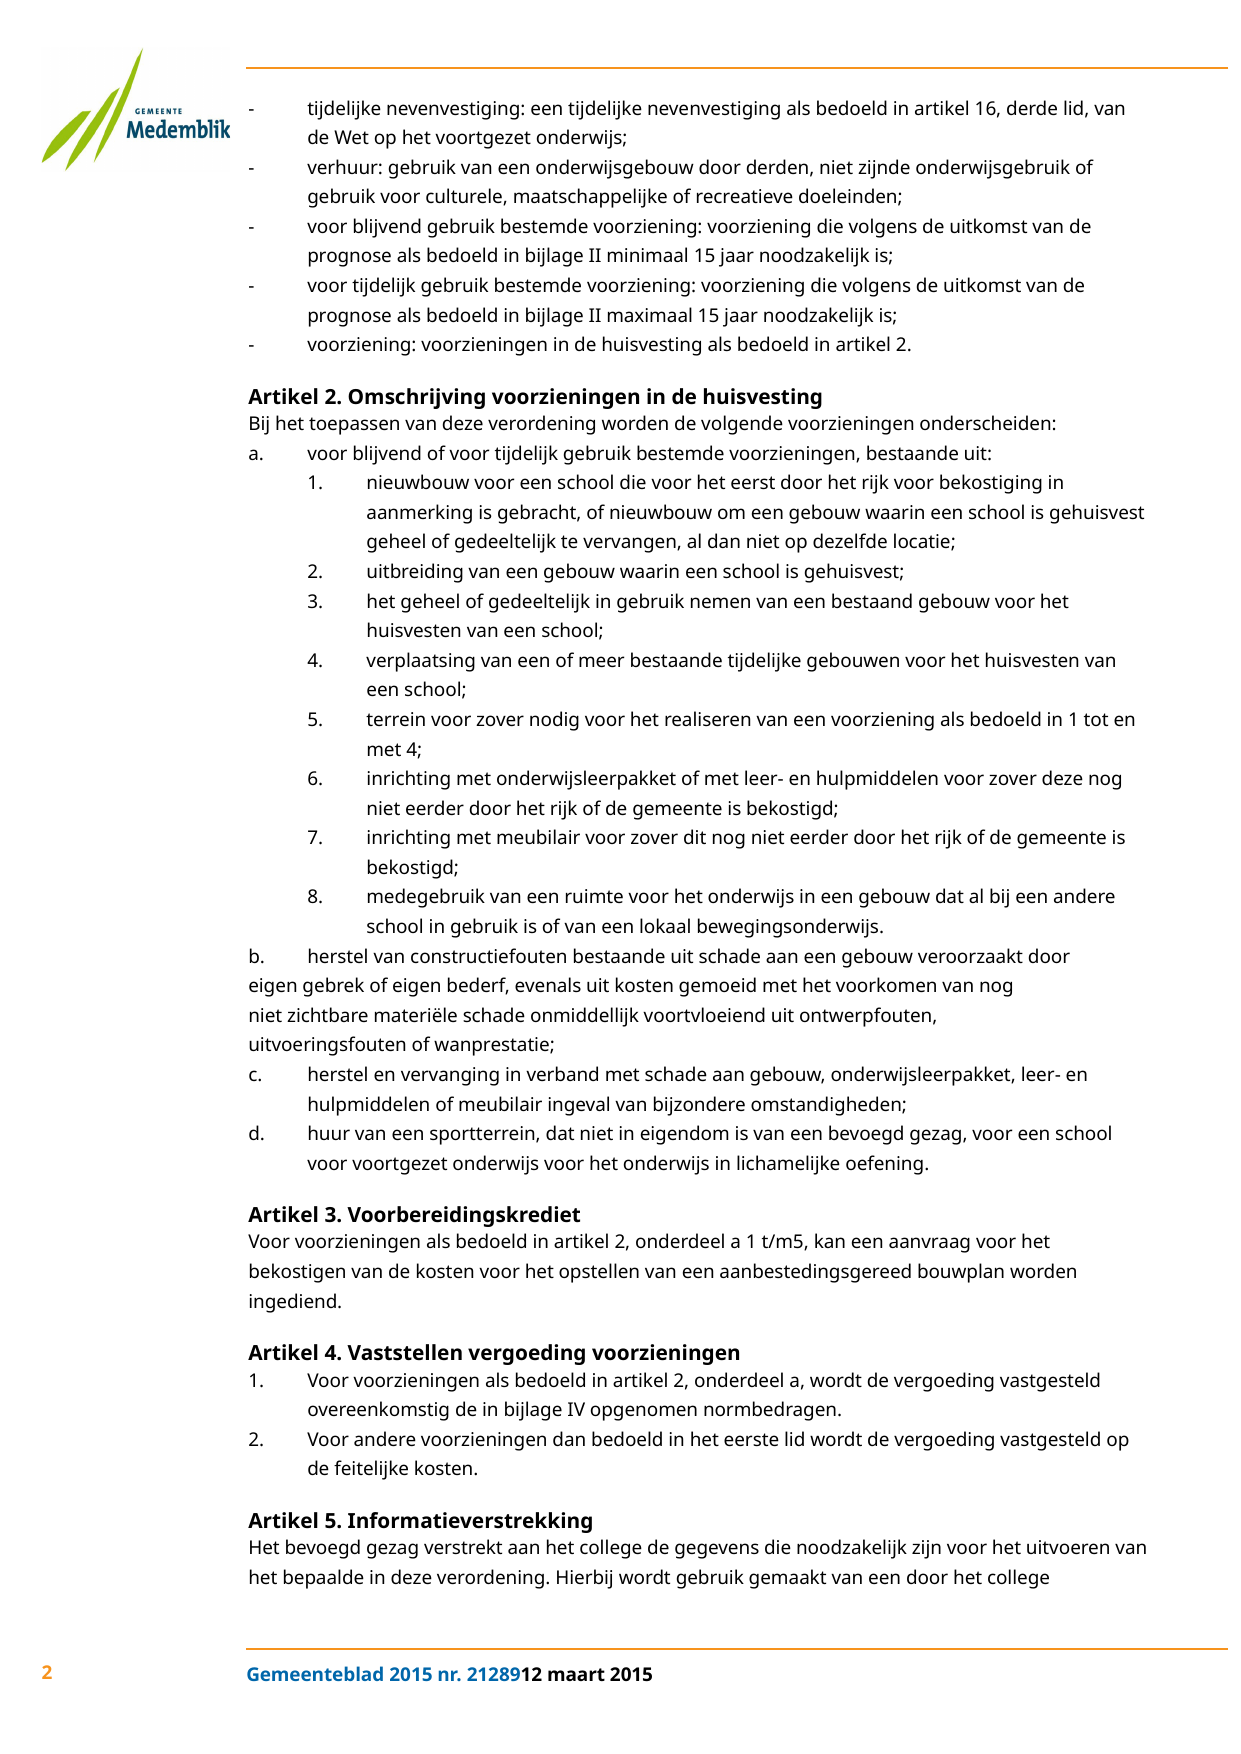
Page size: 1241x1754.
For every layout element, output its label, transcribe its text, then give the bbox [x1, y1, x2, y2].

text niet zichtbare materiële schade onmiddellijk voortvloeiend uit ontwerpfouten, [248, 1002, 1152, 1028]
list voor blijvend gebruik bestemde voorziening: voorziening die volgens de uitkomst van de prognose als bedoeld in bijlage II minimaal 15 jaar noodzakelijk is; [248, 213, 1152, 268]
list voor blijvend of voor tijdelijk gebruik bestemde voorzieningen, bestaande uit: [248, 440, 1152, 466]
text Artikel 5. Informatieverstrekking [248, 1506, 1152, 1534]
picture [41, 47, 231, 172]
text Artikel 3. Voorbereidingskrediet [248, 1200, 1152, 1229]
list medegebruik van een ruimte voor het onderwijs in een gebouw dat al bij een andere school in gebruik is of van een lokaal bewegingsonderwijs. [307, 884, 1152, 939]
list het geheel of gedeeltelijk in gebruik nemen van een bestaand gebouw voor het huisvesten van een school; [307, 588, 1152, 643]
text Voor voorzieningen als bedoeld in artikel 2, onderdeel a 1 t/m5, kan een aanvraag voor het bekostigen van de kosten voor het opstellen van een aanbestedingsgereed bouwplan worden ingediend. [248, 1229, 1152, 1314]
list verhuur: gebruik van een onderwijsgebouw door derden, niet zijnde onderwijsgebruik of gebruik voor culturele, maatschappelijke of recreatieve doeleinden; [248, 154, 1152, 209]
list nieuwbouw voor een school die voor het eerst door het rijk voor bekostiging in aanmerking is gebracht, of nieuwbouw om een gebouw waarin een school is gehuisvest geheel of gedeeltelijk te vervangen, al dan niet op dezelfde locatie; [307, 469, 1152, 554]
list terrein voor zover nodig voor het realiseren van een voorziening als bedoeld in 1 tot en met 4; [307, 706, 1152, 761]
list uitbreiding van een gebouw waarin een school is gehuisvest; [307, 558, 1152, 584]
text Het bevoegd gezag verstrekt aan het college de gegevens die noodzakelijk zijn voor het uitvoeren van het bepaalde in deze verordening. Hierbij wordt gebruik gemaakt van een door het college [248, 1534, 1152, 1590]
list herstel en vervanging in verband met schade aan gebouw, onderwijsleerpakket, leer- en hulpmiddelen of meubilair ingeval van bijzondere omstandigheden; [248, 1061, 1152, 1116]
text eigen gebrek of eigen bederf, evenals uit kosten gemoeid met het voorkomen van nog [248, 972, 1152, 998]
list inrichting met meubilair voor zover dit nog niet eerder door het rijk of de gemeente is bekostigd; [307, 824, 1152, 880]
text Bij het toepassen van deze verordening worden de volgende voorzieningen onderscheiden: [248, 410, 1152, 436]
list inrichting met onderwijsleerpakket of met leer- en hulpmiddelen voor zover deze nog niet eerder door het rijk of de gemeente is bekostigd; [307, 765, 1152, 821]
list herstel van constructiefouten bestaande uit schade aan een gebouw veroorzaakt door [248, 943, 1152, 968]
list huur van een sportterrein, dat niet in eigendom is van een bevoegd gezag, voor een school voor voortgezet onderwijs voor het onderwijs in lichamelijke oefening. [248, 1120, 1152, 1176]
list verplaatsing van een of meer bestaande tijdelijke gebouwen voor het huisvesten van een school; [307, 647, 1152, 702]
text Artikel 4. Vaststellen vergoeding voorzieningen [248, 1338, 1152, 1367]
text Artikel 2. Omschrijving voorzieningen in de huisvesting [248, 382, 1152, 410]
list Voor voorzieningen als bedoeld in artikel 2, onderdeel a, wordt de vergoeding vastgesteld overeenkomstig de in bijlage IV opgenomen normbedragen. [248, 1367, 1152, 1422]
list voorziening: voorzieningen in de huisvesting als bedoeld in artikel 2. [248, 331, 1152, 357]
list Voor andere voorzieningen dan bedoeld in het eerste lid wordt de vergoeding vastgesteld op de feitelijke kosten. [248, 1426, 1152, 1481]
list tijdelijke nevenvestiging: een tijdelijke nevenvestiging als bedoeld in artikel 16, derde lid, van de Wet op het voortgezet onderwijs; [248, 95, 1152, 150]
list voor tijdelijk gebruik bestemde voorziening: voorziening die volgens de uitkomst van de prognose als bedoeld in bijlage II maximaal 15 jaar noodzakelijk is; [248, 272, 1152, 328]
text uitvoeringsfouten of wanprestatie; [248, 1032, 1152, 1057]
